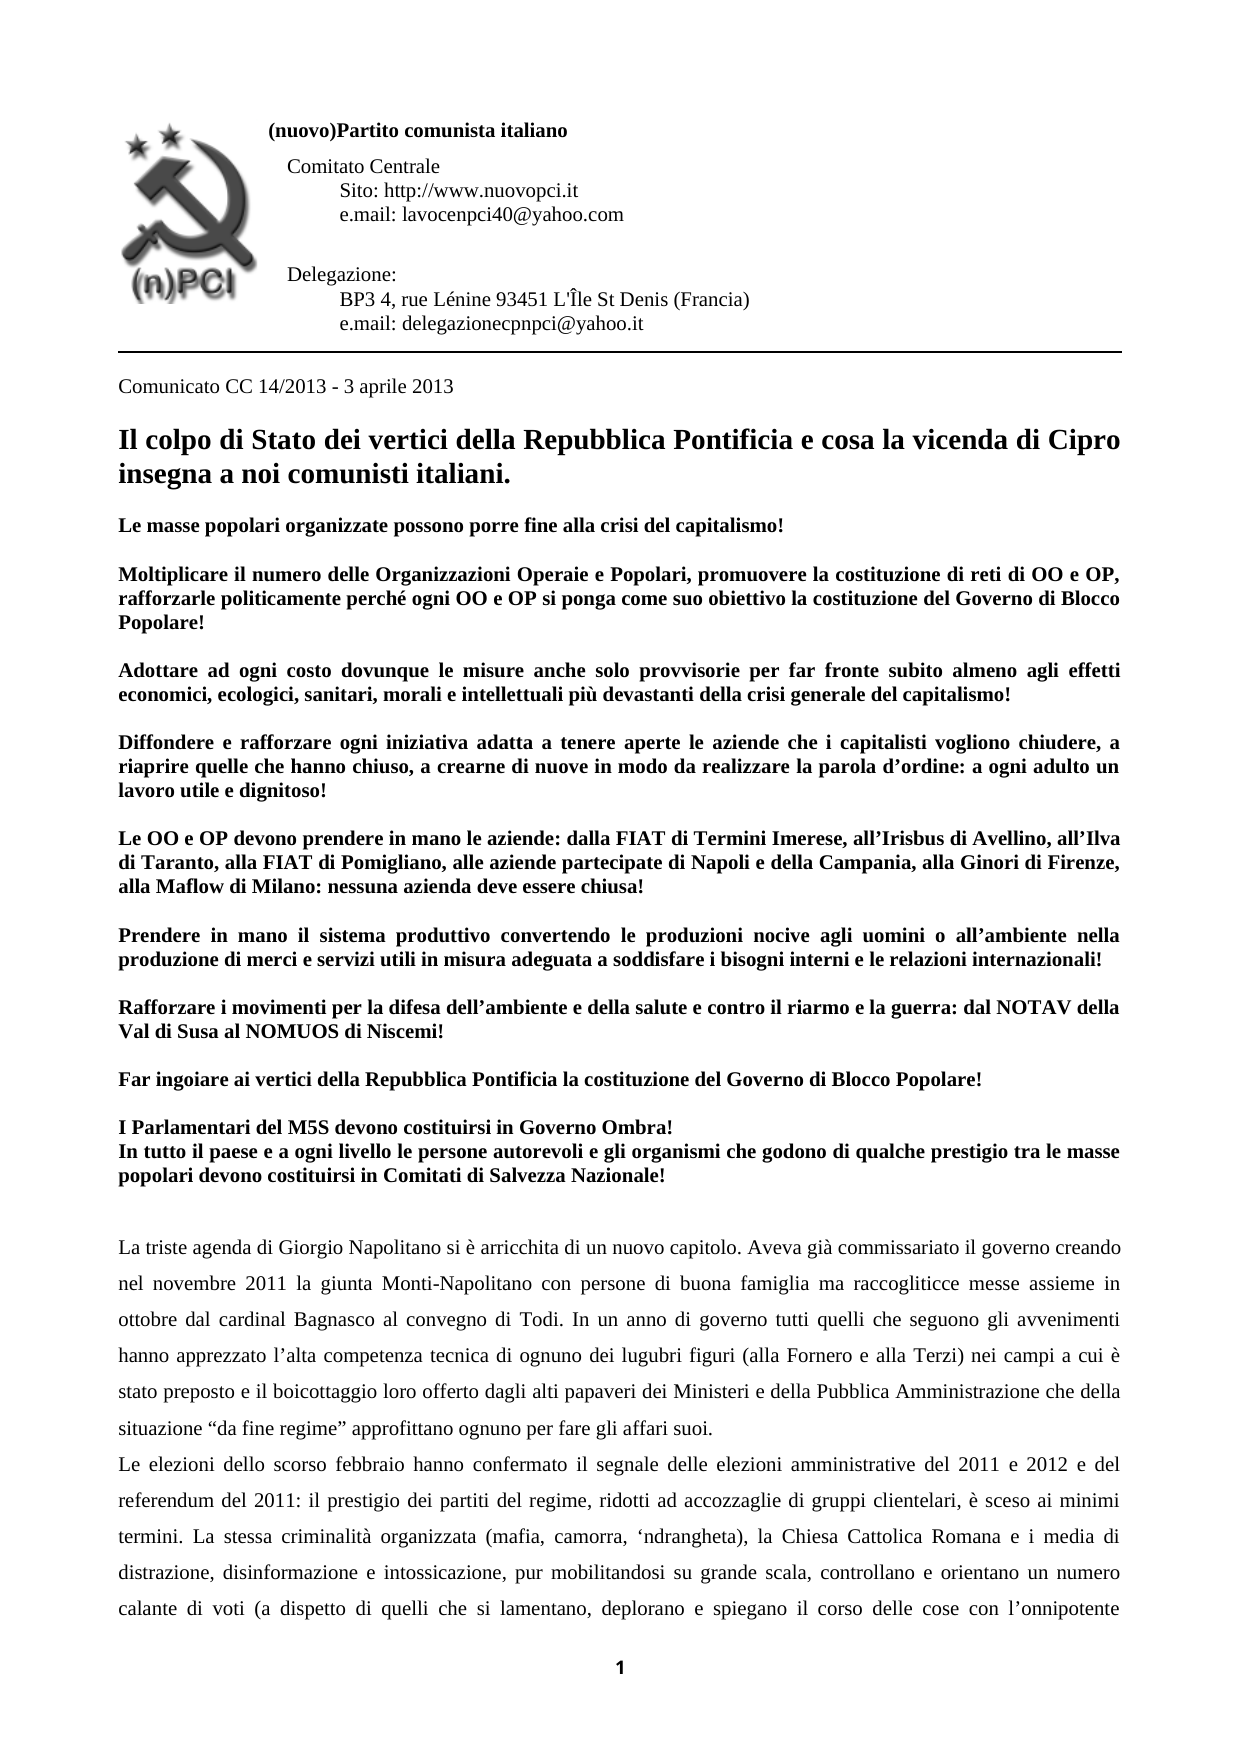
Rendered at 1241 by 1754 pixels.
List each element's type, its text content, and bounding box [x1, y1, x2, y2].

picture [119, 119, 258, 304]
text La triste agenda di Giorgio Napolitano si è arricchita di un nuovo capitolo. Aveva già commissariato il governo creando nel novembre 2011 la giunta Monti-Napolitano con persone di buona famiglia ma raccogliticce messe assieme in ottobre dal cardinal Bagnasco al convegno di Todi. In un anno di governo tutti quelli che seguono gli avvenimenti hanno apprezzato l’alta competenza tecnica di ognuno dei lugubri figuri (alla Fornero e alla Terzi) nei campi a cui è stato preposto e il boicottaggio loro offerto dagli alti papaveri dei Ministeri e della Pubblica Amministrazione che della situazione “da fine regime” approfittano ognuno per fare gli affari suoi. [118, 1235, 1122, 1439]
text Le OO e OP devono prendere in mano le aziende: dalla FIAT di Termini Imerese, all’Irisbus di Avellino, all’Ilva di Taranto, alla FIAT di Pomigliano, alle aziende partecipate di Napoli e della Campania, alla Ginori di Firenze, alla Maflow di Milano: nessuna azienda deve essere chiusa! [118, 826, 1122, 898]
text Rafforzare i movimenti per la difesa dell’ambiente e della salute e contro il riarmo e la guerra: dal NOTAV della Val di Susa al NOMUOS di Niscemi! [118, 995, 1122, 1043]
text Delegazione: [287, 262, 1122, 286]
text Prendere in mano il sistema produttivo convertendo le produzioni nocive agli uomini o all’ambiente nella produzione di merci e servizi utili in misura adeguata a soddisfare i bisogni interni e le relazioni internazionali! [118, 922, 1122, 971]
text e.mail: lavocenpci40@yahoo.com [339, 202, 1122, 226]
text Comitato Centrale [287, 154, 1122, 178]
text Diffondere e rafforzare ogni iniziativa adatta a tenere aperte le aziende che i capitalisti vogliono chiudere, a riaprire quelle che hanno chiuso, a crearne di nuove in modo da realizzare la parola d’ordine: a ogni adulto un lavoro utile e dignitoso! [118, 730, 1122, 802]
text Sito: http://www.nuovopci.it [339, 178, 1122, 202]
text Far ingoiare ai vertici della Repubblica Pontificia la costituzione del Governo di Blocco Popolare! [118, 1067, 1122, 1091]
text Le elezioni dello scorso febbraio hanno confermato il segnale delle elezioni amministrative del 2011 e 2012 e del referendum del 2011: il prestigio dei partiti del regime, ridotti ad accozzaglie di gruppi clientelari, è sceso ai minimi termini. La stessa criminalità organizzata (mafia, camorra, ‘ndrangheta), la Chiesa Cattolica Romana e i media di distrazione, disinformazione e intossicazione, pur mobilitandosi su grande scala, controllano e orientano un numero calante di voti (a dispetto di quelli che si lamentano, deplorano e spiegano il corso delle cose con l’onnipotente [118, 1452, 1122, 1620]
text Adottare ad ogni costo dovunque le misure anche solo provvisorie per far fronte subito almeno agli effetti economici, ecologici, sanitari, morali e intellettuali più devastanti della crisi generale del capitalismo! [118, 658, 1122, 706]
text Comunicato CC 14/2013 - 3 aprile 2013 [118, 374, 1122, 398]
text BP3 4, rue Lénine 93451 L'Île St Denis (Francia) [339, 286, 1122, 311]
text In tutto il paese e a ogni livello le persone autorevoli e gli organismi che godono di qualche prestigio tra le masse popolari devono costituirsi in Comitati di Salvezza Nazionale! [118, 1139, 1122, 1187]
text Le masse popolari organizzate possono porre fine alla crisi del capitalismo! [118, 513, 1122, 537]
text Il colpo di Stato dei vertici della Repubblica Pontificia e cosa la vicenda di Cipro insegna a noi comunisti italiani. [118, 422, 1122, 489]
text Moltiplicare il numero delle Organizzazioni Operaie e Popolari, promuovere la costituzione di reti di OO e OP, rafforzarle politicamente perché ogni OO e OP si ponga come suo obiettivo la costituzione del Governo di Blocco Popolare! [118, 562, 1122, 634]
text I Parlamentari del M5S devono costituirsi in Governo Ombra! [118, 1115, 1122, 1139]
text e.mail: delegazionecpnpci@yahoo.it [339, 311, 1122, 334]
text (nuovo)Partito comunista italiano [268, 118, 1122, 142]
